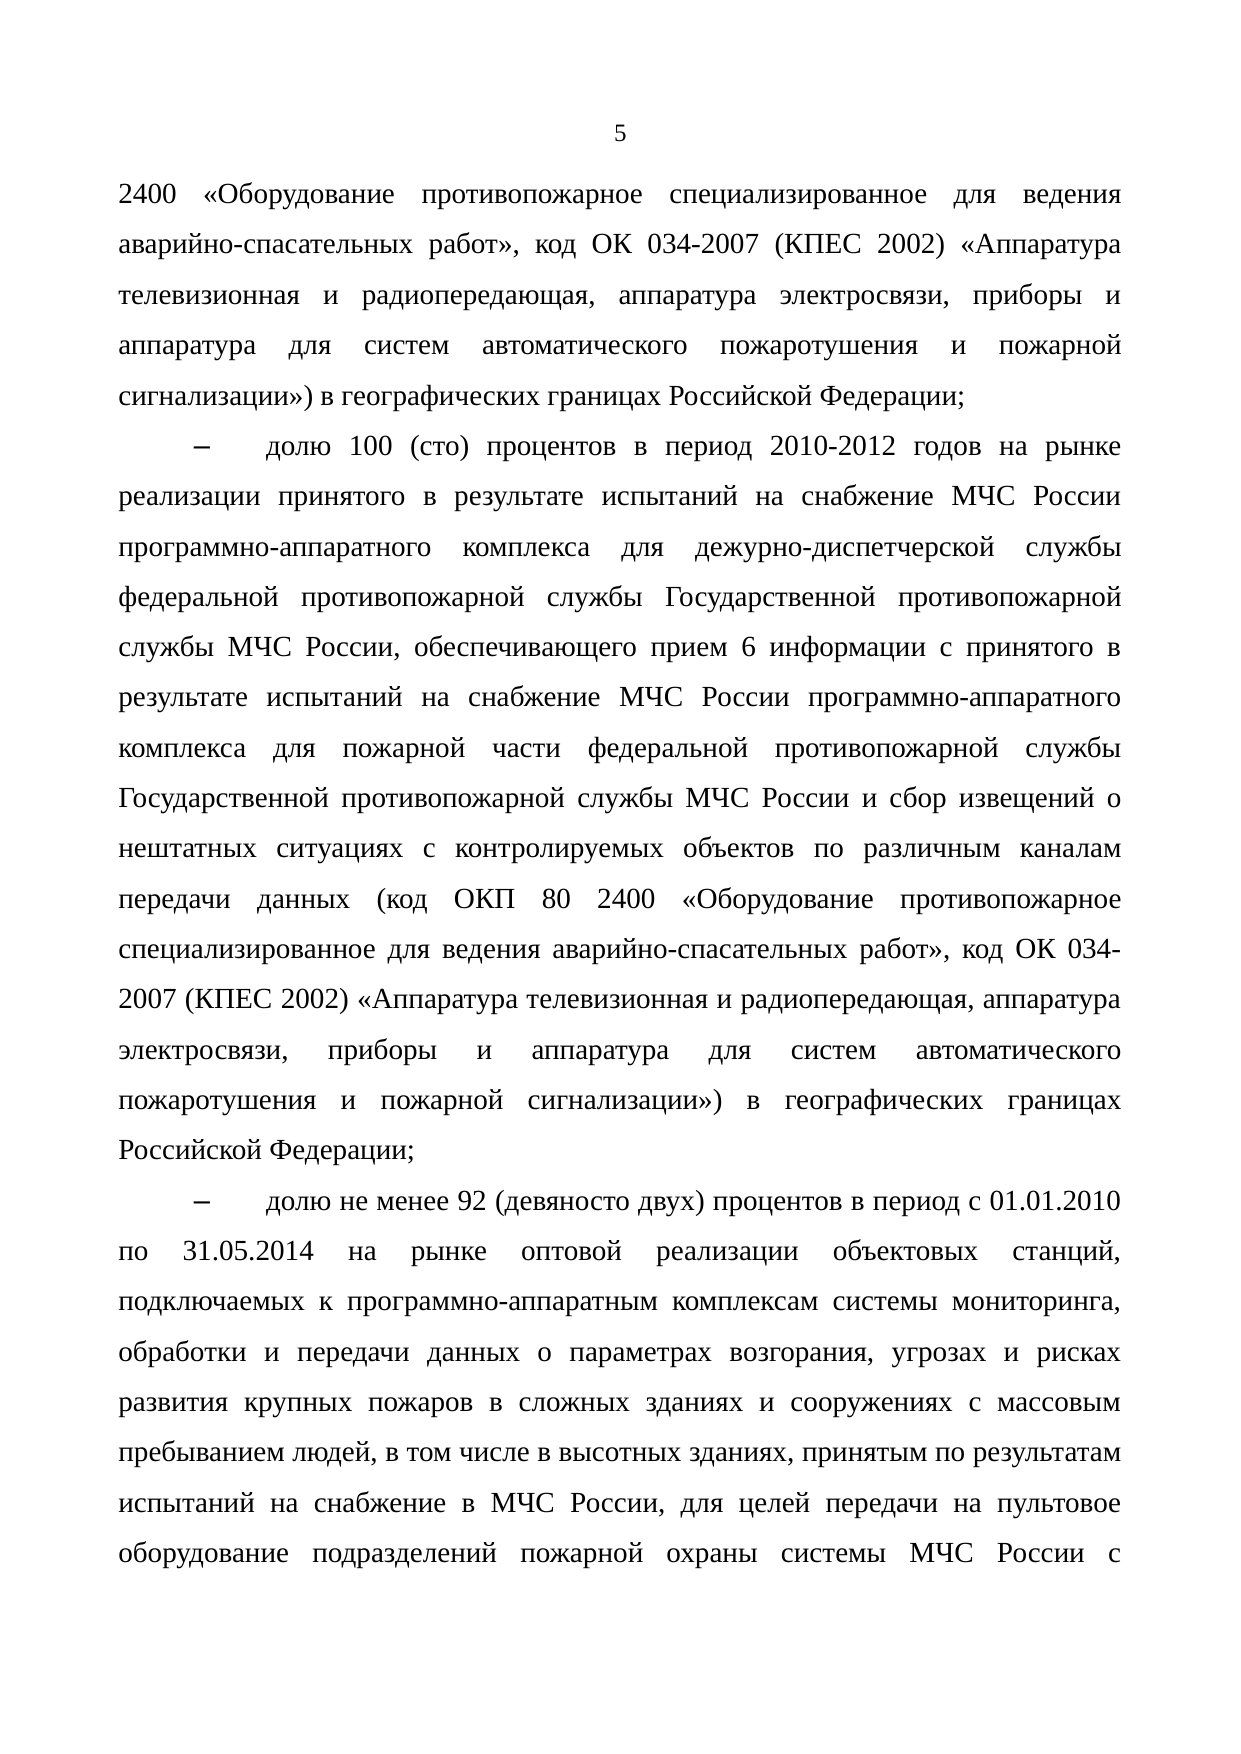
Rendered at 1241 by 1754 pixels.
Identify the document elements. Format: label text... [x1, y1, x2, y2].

list 2400 «Оборудование противопожарное специализированное для ведения аварийно-спасательных работ», код ОК 034-2007 (КПЕС 2002) «Аппаратура телевизионная и радиопередающая, аппаратура электросвязи, приборы и аппаратура для систем автоматического пожаротушения и пожарной сигнализации») в географических границах Российской Федерации; [118, 176, 1122, 411]
list долю 100 (сто) процентов в период 2010-2012 годов на рынке реализации принятого в результате испытаний на снабжение МЧС России программно-аппаратного комплекса для дежурно-диспетчерской службы федеральной противопожарной службы Государственной противопожарной службы МЧС России, обеспечивающего прием 6 информации с принятого в результате испытаний на снабжение МЧС России программно-аппаратного комплекса для пожарной части федеральной противопожарной службы Государственной противопожарной службы МЧС России и сбор извещений о нештатных ситуациях с контролируемых объектов по различным каналам передачи данных (код ОКП 80 2400 «Оборудование противопожарное специализированное для ведения аварийно-спасательных работ», код ОК 034-2007 (КПЕС 2002) «Аппаратура телевизионная и радиопередающая, аппаратура электросвязи, приборы и аппаратура для систем автоматического пожаротушения и пожарной сигнализации») в географических границах Российской Федерации; [118, 428, 1122, 1166]
list долю не менее 92 (девяносто двух) процентов в период с 01.01.2010 по 31.05.2014 на рынке оптовой реализации объектовых станций, подключаемых к программно-аппаратным комплексам системы мониторинга, обработки и передачи данных о параметрах возгорания, угрозах и рисках развития крупных пожаров в сложных зданиях и сооружениях с массовым пребыванием людей, в том числе в высотных зданиях, принятым по результатам испытаний на снабжение в МЧС России, для целей передачи на пультовое оборудование подразделений пожарной охраны системы МЧС России с [118, 1183, 1122, 1568]
